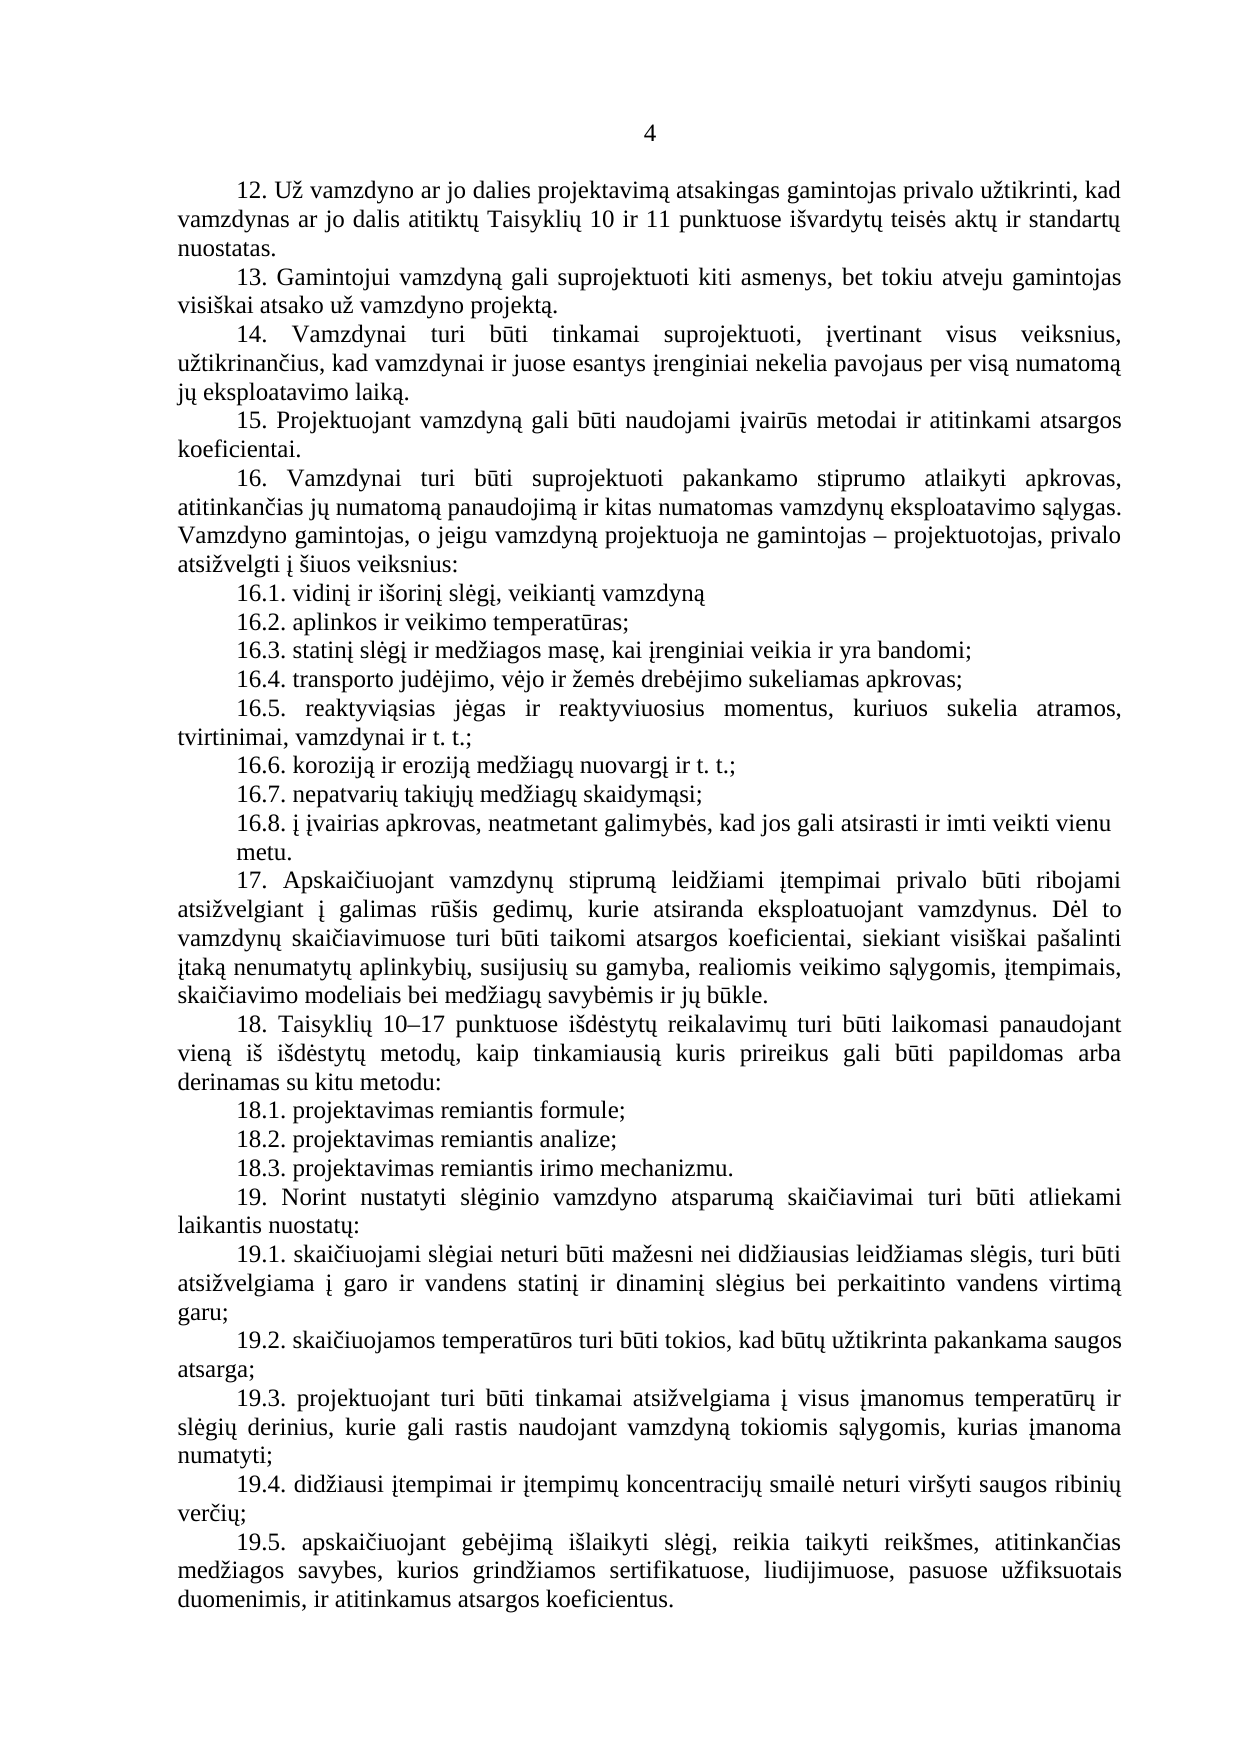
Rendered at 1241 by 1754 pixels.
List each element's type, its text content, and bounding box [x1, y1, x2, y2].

text 19. Norint nustatyti slėginio vamzdyno atsparumą skaičiavimai turi būti atliekami laikantis nuostatų: [177, 1182, 1122, 1239]
text 18.1. projektavimas remiantis formule; [177, 1096, 1122, 1124]
text 14. Vamzdynai turi būti tinkamai suprojektuoti, įvertinant visus veiksnius, užtikrinančius, kad vamzdynai ir juose esantys įrenginiai nekelia pavojaus per visą numatomą jų eksploatavimo laiką. [177, 319, 1122, 406]
text 18.3. projektavimas remiantis irimo mechanizmu. [177, 1153, 1122, 1182]
text 19.4. didžiausi įtempimai ir įtempimų koncentracijų smailė neturi viršyti saugos ribinių verčių; [177, 1469, 1122, 1527]
text 16. Vamzdynai turi būti suprojektuoti pakankamo stiprumo atlaikyti apkrovas, atitinkančias jų numatomą panaudojimą ir kitas numatomas vamzdynų eksploatavimo sąlygas. Vamzdyno gamintojas, o jeigu vamzdyną projektuoja ne gamintojas – projektuotojas, privalo atsižvelgti į šiuos veiksnius: [177, 463, 1122, 578]
text 19.3. projektuojant turi būti tinkamai atsižvelgiama į visus įmanomus temperatūrų ir slėgių derinius, kurie gali rastis naudojant vamzdyną tokiomis sąlygomis, kurias įmanoma numatyti; [177, 1383, 1122, 1469]
text 19.5. apskaičiuojant gebėjimą išlaikyti slėgį, reikia taikyti reikšmes, atitinkančias medžiagos savybes, kurios grindžiamos sertifikatuose, liudijimuose, pasuose užfiksuotais duomenimis, ir atitinkamus atsargos koeficientus. [177, 1527, 1122, 1613]
text 16.5. reaktyviąsias jėgas ir reaktyviuosius momentus, kuriuos sukelia atramos, tvirtinimai, vamzdynai ir t. t.; [177, 693, 1122, 751]
text 16.1. vidinį ir išorinį slėgį, veikiantį vamzdyną [177, 578, 1122, 607]
text 16.4. transporto judėjimo, vėjo ir žemės drebėjimo sukeliamas apkrovas; [177, 664, 1122, 693]
text 16.3. statinį slėgį ir medžiagos masę, kai įrenginiai veikia ir yra bandomi; [177, 636, 1122, 664]
text 16.8. į įvairias apkrovas, neatmetant galimybės, kad jos gali atsirasti ir imti veikti vienu [177, 808, 1122, 837]
text 18. Taisyklių 10–17 punktuose išdėstytų reikalavimų turi būti laikomasi panaudojant vieną iš išdėstytų metodų, kaip tinkamiausią kuris prireikus gali būti papildomas arba derinamas su kitu metodu: [177, 1009, 1122, 1096]
text 19.2. skaičiuojamos temperatūros turi būti tokios, kad būtų užtikrinta pakankama saugos atsarga; [177, 1326, 1122, 1383]
text 15. Projektuojant vamzdyną gali būti naudojami įvairūs metodai ir atitinkami atsargos koeficientai. [177, 406, 1122, 463]
text 19.1. skaičiuojami slėgiai neturi būti mažesni nei didžiausias leidžiamas slėgis, turi būti atsižvelgiama į garo ir vandens statinį ir dinaminį slėgius bei perkaitinto vandens virtimą garu; [177, 1239, 1122, 1326]
text 12. Už vamzdyno ar jo dalies projektavimą atsakingas gamintojas privalo užtikrinti, kad vamzdynas ar jo dalis atitiktų Taisyklių 10 ir 11 punktuose išvardytų teisės aktų ir standartų nuostatas. [177, 176, 1122, 262]
text 13. Gamintojui vamzdyną gali suprojektuoti kiti asmenys, bet tokiu atveju gamintojas visiškai atsako už vamzdyno projektą. [177, 262, 1122, 319]
text metu. [177, 837, 1122, 866]
text 16.2. aplinkos ir veikimo temperatūras; [177, 607, 1122, 636]
text 18.2. projektavimas remiantis analize; [177, 1124, 1122, 1153]
text 16.6. koroziją ir eroziją medžiagų nuovargį ir t. t.; [177, 751, 1122, 779]
text 16.7. nepatvarių takiųjų medžiagų skaidymąsi; [177, 779, 1122, 808]
text 17. Apskaičiuojant vamzdynų stiprumą leidžiami įtempimai privalo būti ribojami atsižvelgiant į galimas rūšis gedimų, kurie atsiranda eksploatuojant vamzdynus. Dėl to vamzdynų skaičiavimuose turi būti taikomi atsargos koeficientai, siekiant visiškai pašalinti įtaką nenumatytų aplinkybių, susijusių su gamyba, realiomis veikimo sąlygomis, įtempimais, skaičiavimo modeliais bei medžiagų savybėmis ir jų būkle. [177, 866, 1122, 1009]
